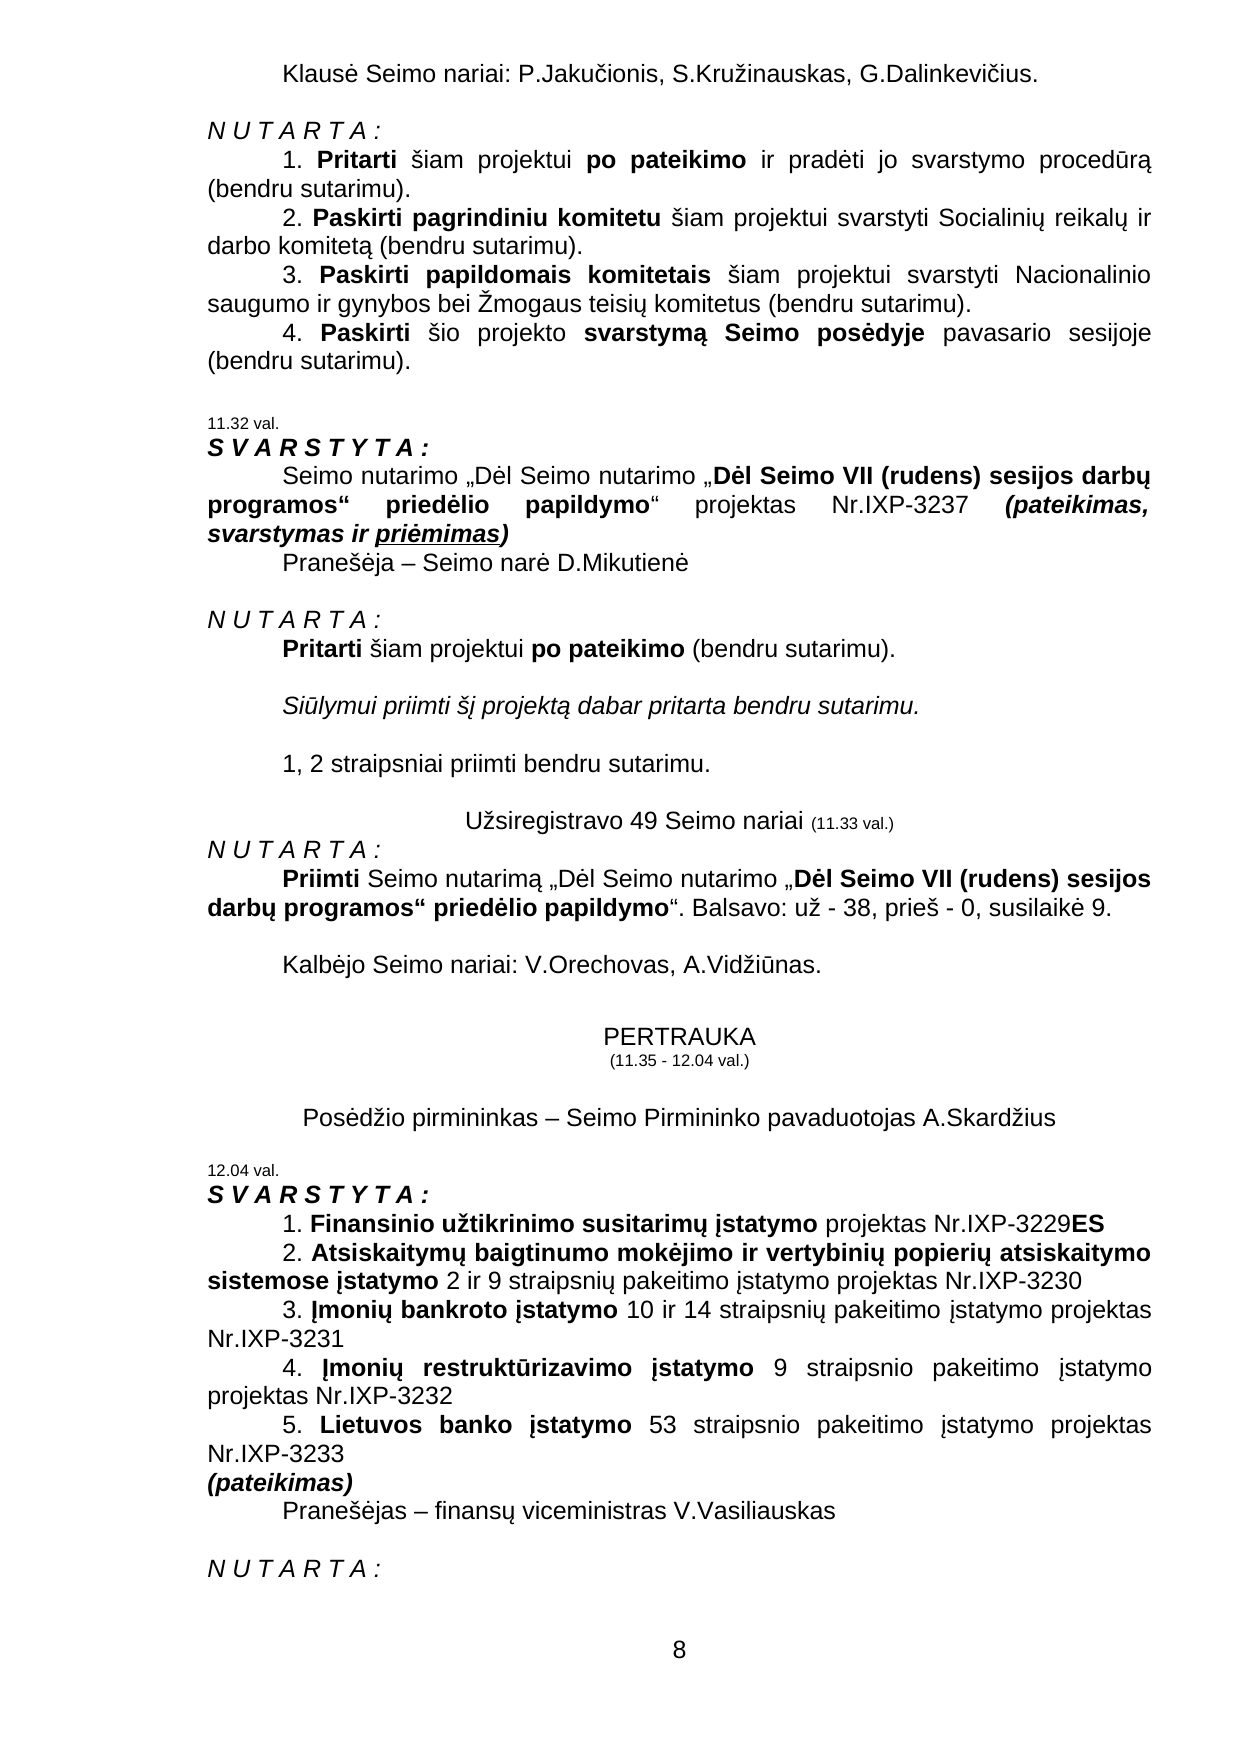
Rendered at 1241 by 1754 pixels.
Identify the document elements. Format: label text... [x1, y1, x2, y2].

text 3. Paskirti papildomais komitetais šiam projektui svarstyti Nacionalinio saugumo ir gynybos bei Žmogaus teisių komitetus (bendru sutarimu). [207, 260, 1152, 317]
text (11.35 - 12.04 val.) [207, 1051, 1152, 1070]
text Siūlymui priimti šį projektą dabar pritarta bendru sutarimu. [207, 691, 1152, 720]
text 11.32 val. [207, 413, 1152, 433]
text Klausė Seimo nariai: P.Jakučionis, S.Kružinauskas, G.Dalinkevičius. [207, 59, 1152, 87]
text Pranešėja – Seimo narė D.Mikutienė [207, 548, 1152, 576]
text Pranešėjas – finansų viceministras V.Vasiliauskas [207, 1496, 1152, 1525]
text Seimo nutarimo „Dėl Seimo nutarimo „Dėl Seimo VII (rudens) sesijos darbų programos“ priedėlio papildymo“ projektas Nr.IXP-3237 (pateikimas, svarstymas ir priėmimas) [207, 461, 1152, 548]
text 1. Pritarti šiam projektui po pateikimo ir pradėti jo svarstymo procedūrą (bendru sutarimu). [207, 145, 1152, 202]
text S V A R S T Y T A : [207, 433, 1152, 461]
text 3. Įmonių bankroto įstatymo 10 ir 14 straipsnių pakeitimo įstatymo projektas Nr.IXP-3231 [207, 1295, 1152, 1353]
text PERTRAUKA [207, 1022, 1152, 1051]
text N U T A R T A : [207, 605, 1152, 634]
text 5. Lietuvos banko įstatymo 53 straipsnio pakeitimo įstatymo projektas Nr.IXP-3233 [207, 1410, 1152, 1468]
text Priimti Seimo nutarimą „Dėl Seimo nutarimo „Dėl Seimo VII (rudens) sesijos darbų programos“ priedėlio papildymo“. Balsavo: už - 38, prieš - 0, susilaikė 9. [207, 864, 1152, 921]
text 12.04 val. [207, 1161, 1152, 1180]
text 2. Atsiskaitymų baigtinumo mokėjimo ir vertybinių popierių atsiskaitymo sistemose įstatymo 2 ir 9 straipsnių pakeitimo įstatymo projektas Nr.IXP-3230 [207, 1238, 1152, 1295]
text 4. Paskirti šio projekto svarstymą Seimo posėdyje pavasario sesijoje (bendru sutarimu). [207, 317, 1152, 375]
text (pateikimas) [207, 1468, 1152, 1496]
text 1, 2 straipsniai priimti bendru sutarimu. [207, 749, 1152, 778]
text Pritarti šiam projektui po pateikimo (bendru sutarimu). [207, 634, 1152, 663]
text Posėdžio pirmininkas – Seimo Pirmininko pavaduotojas A.Skardžius [207, 1103, 1152, 1132]
text Užsiregistravo 49 Seimo nariai (11.33 val.) [207, 806, 1152, 835]
text 1. Finansinio užtikrinimo susitarimų įstatymo projektas Nr.IXP-3229ES [207, 1209, 1152, 1238]
text S V A R S T Y T A : [207, 1180, 1152, 1209]
text 4. Įmonių restruktūrizavimo įstatymo 9 straipsnio pakeitimo įstatymo projektas Nr.IXP-3232 [207, 1353, 1152, 1410]
text N U T A R T A : [207, 1554, 1152, 1583]
text Kalbėjo Seimo nariai: V.Orechovas, A.Vidžiūnas. [207, 950, 1152, 979]
text N U T A R T A : [207, 835, 1152, 864]
text N U T A R T A : [207, 116, 1152, 145]
text 2. Paskirti pagrindiniu komitetu šiam projektui svarstyti Socialinių reikalų ir darbo komitetą (bendru sutarimu). [207, 202, 1152, 260]
